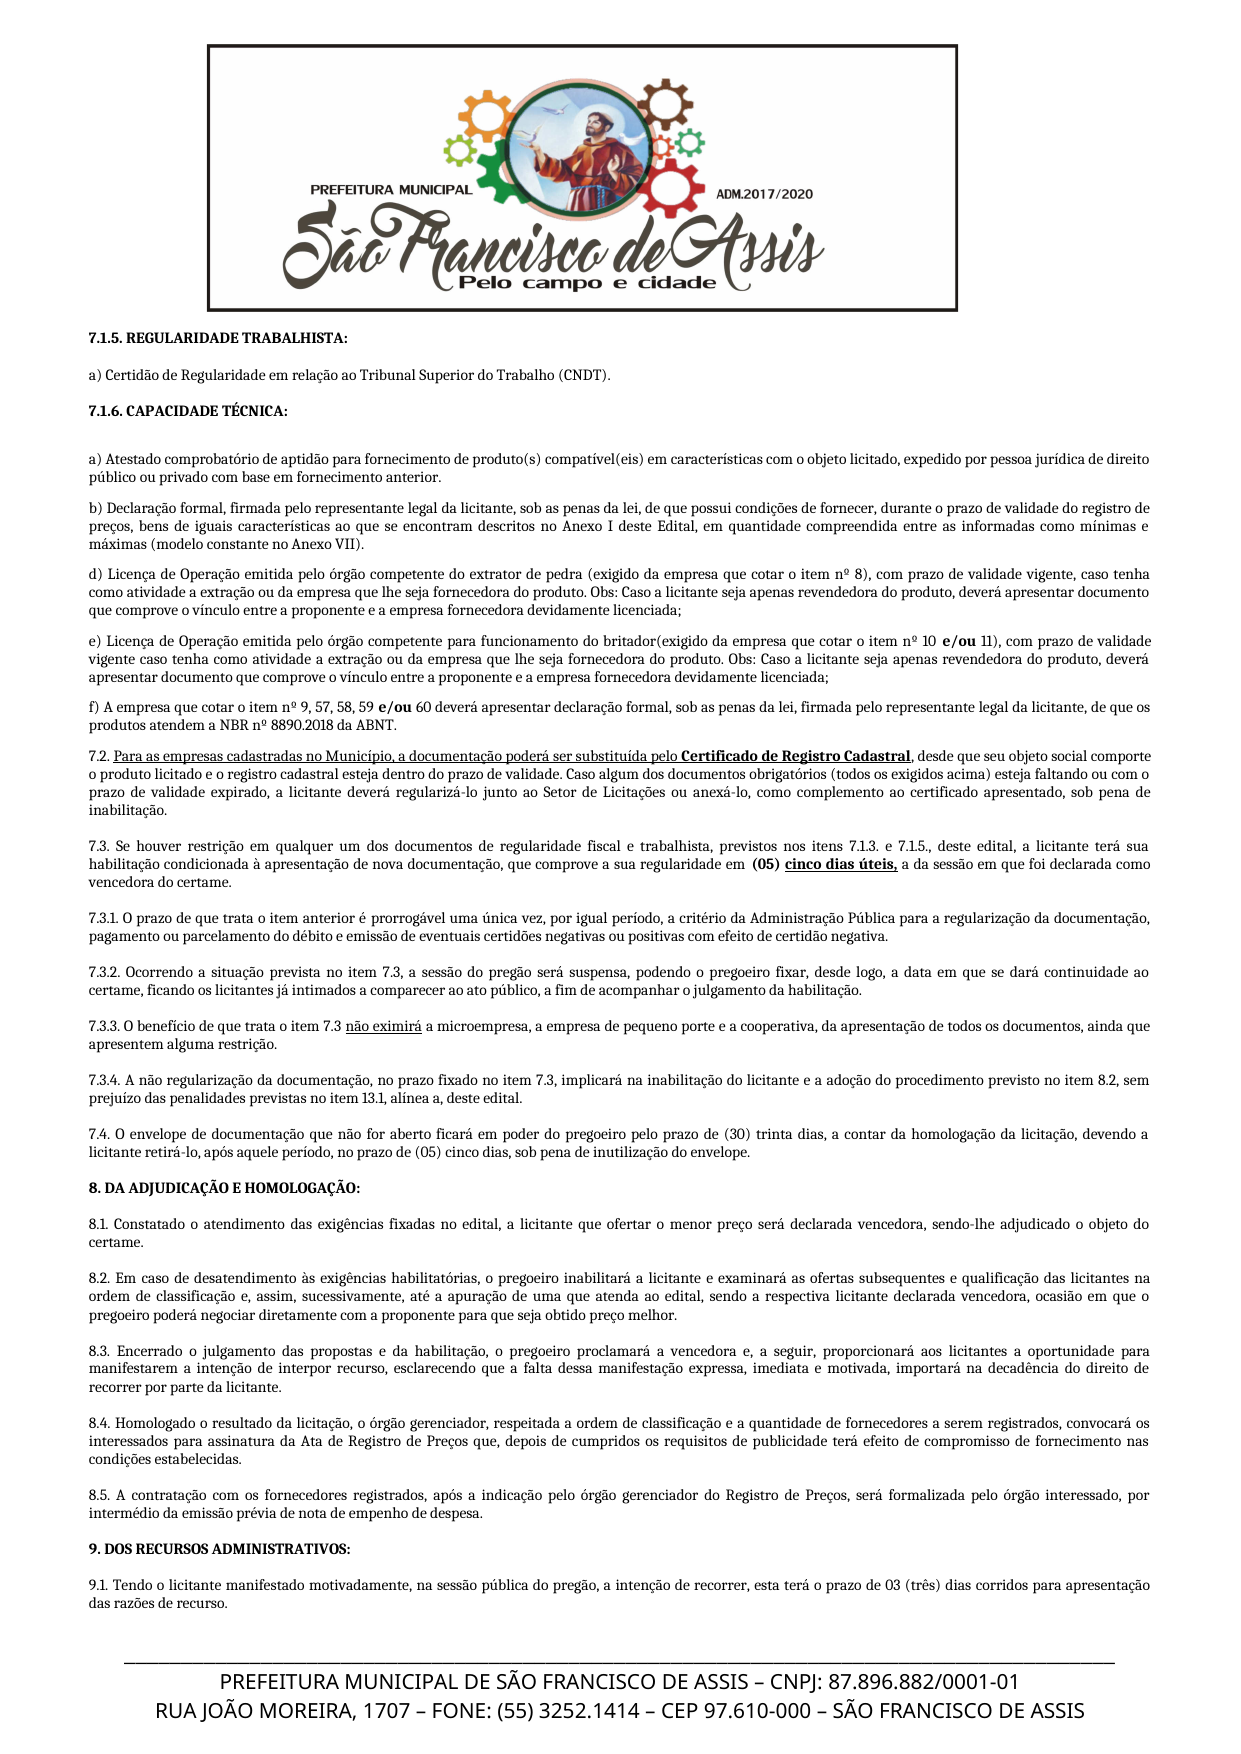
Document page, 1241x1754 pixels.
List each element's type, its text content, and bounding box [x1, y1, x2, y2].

text 8.2. Em caso de desatendimento às exigências habilitatórias, o pregoeiro inabilitará a licitante e examinará as ofertas subsequentes e qualificação das licitantes na ordem de classificação e, assim, sucessivamente, até a apuração de uma que atenda ao edital, sendo a respectiva licitante declarada vencedora, ocasião em que o pregoeiro poderá negociar diretamente com a proponente para que seja obtido preço melhor. [89, 1270, 1152, 1324]
text 8.4. Homologado o resultado da licitação, o órgão gerenciador, respeitada a ordem de classificação e a quantidade de fornecedores a serem registrados, convocará os interessados para assinatura da Ata de Registro de Preços que, depois de cumpridos os requisitos de publicidade terá efeito de compromisso de fornecimento nas condições estabelecidas. [89, 1414, 1152, 1468]
text e) Licença de Operação emitida pelo órgão competente para funcionamento do britador(exigido da empresa que cotar o item nº 10 e/ou 11), com prazo de validade vigente caso tenha como atividade a extração ou da empresa que lhe seja fornecedora do produto. Obs: Caso a licitante seja apenas revendedora do produto, deverá apresentar documento que comprove o vínculo entre a proponente e a empresa fornecedora devidamente licenciada; [89, 632, 1152, 686]
text 9. DOS RECURSOS ADMINISTRATIVOS: [89, 1540, 1152, 1558]
text b) Declaração formal, firmada pelo representante legal da licitante, sob as penas da lei, de que possui condições de fornecer, durante o prazo de validade do registro de preços, bens de iguais características ao que se encontram descritos no Anexo I deste Edital, em quantidade compreendida entre as informadas como mínimas e máximas (modelo constante no Anexo VII). [89, 499, 1152, 553]
text a) Certidão de Regularidade em relação ao Tribunal Superior do Trabalho (CNDT). [89, 366, 1152, 384]
text 7.3. Se houver restrição em qualquer um dos documentos de regularidade fiscal e trabalhista, previstos nos itens 7.1.3. e 7.1.5., deste edital, a licitante terá sua habilitação condicionada à apresentação de nova documentação, que comprove a sua regularidade em (05) cinco dias úteis, a da sessão em que foi declarada como vencedora do certame. [89, 837, 1152, 891]
text 7.3.4. A não regularização da documentação, no prazo fixado no item 7.3, implicará na inabilitação do licitante e a adoção do procedimento previsto no item 8.2, sem prejuízo das penalidades previstas no item 13.1, alínea a, deste edital. [89, 1072, 1152, 1108]
text d) Licença de Operação emitida pelo órgão competente do extrator de pedra (exigido da empresa que cotar o item nº 8), com prazo de validade vigente, caso tenha como atividade a extração ou da empresa que lhe seja fornecedora do produto. Obs: Caso a licitante seja apenas revendedora do produto, deverá apresentar documento que comprove o vínculo entre a proponente e a empresa fornecedora devidamente licenciada; [89, 566, 1152, 619]
text 7.2. Para as empresas cadastradas no Município, a documentação poderá ser substituída pelo Certificado de Registro Cadastral, desde que seu objeto social comporte o produto licitado e o registro cadastral esteja dentro do prazo de validade. Caso algum dos documentos obrigatórios (todos os exigidos acima) esteja faltando ou com o prazo de validade expirado, a licitante deverá regularizá-lo junto ao Setor de Licitações ou anexá-lo, como complemento ao certificado apresentado, sob pena de inabilitação. [89, 747, 1152, 819]
text 7.3.2. Ocorrendo a situação prevista no item 7.3, a sessão do pregão será suspensa, podendo o pregoeiro fixar, desde logo, a data em que se dará continuidade ao certame, ficando os licitantes já intimados a comparecer ao ato público, a fim de acompanhar o julgamento da habilitação. [89, 963, 1152, 999]
text 8. DA ADJUDICAÇÃO E HOMOLOGAÇÃO: [89, 1180, 1152, 1198]
text 8.5. A contratação com os fornecedores registrados, após a indicação pelo órgão gerenciador do Registro de Preços, será formalizada pelo órgão interessado, por intermédio da emissão prévia de nota de empenho de despesa. [89, 1486, 1152, 1522]
text 8.1. Constatado o atendimento das exigências fixadas no edital, a licitante que ofertar o menor preço será declarada vencedora, sendo-lhe adjudicado o objeto do certame. [89, 1216, 1152, 1252]
text 7.3.3. O benefício de que trata o item 7.3 não eximirá a microempresa, a empresa de pequeno porte e a cooperativa, da apresentação de todos os documentos, ainda que apresentem alguma restrição. [89, 1017, 1152, 1053]
text 7.3.1. O prazo de que trata o item anterior é prorrogável uma única vez, por igual período, a critério da Administração Pública para a regularização da documentação, pagamento ou parcelamento do débito e emissão de eventuais certidões negativas ou positivas com efeito de certidão negativa. [89, 909, 1152, 945]
text 7.1.6. CAPACIDADE TÉCNICA: [89, 402, 1152, 420]
text a) Atestado comprobatório de aptidão para fornecimento de produto(s) compatível(eis) em características com o objeto licitado, expedido por pessoa jurídica de direito público ou privado com base em fornecimento anterior. [89, 450, 1152, 486]
text 7.4. O envelope de documentação que não for aberto ficará em poder do pregoeiro pelo prazo de (30) trinta dias, a contar da homologação da licitação, devendo a licitante retirá-lo, após aquele período, no prazo de (05) cinco dias, sob pena de inutilização do envelope. [89, 1126, 1152, 1162]
text f) A empresa que cotar o item nº 9, 57, 58, 59 e/ou 60 deverá apresentar declaração formal, sob as penas da lei, firmada pelo representante legal da licitante, de que os produtos atendem a NBR nº 8890.2018 da ABNT. [89, 699, 1152, 735]
text 9.1. Tendo o licitante manifestado motivadamente, na sessão pública do pregão, a intenção de recorrer, esta terá o prazo de 03 (três) dias corridos para apresentação das razões de recurso. [89, 1576, 1152, 1612]
text 7.1.5. REGULARIDADE TRABALHISTA: [89, 330, 1152, 348]
text 8.3. Encerrado o julgamento das propostas e da habilitação, o pregoeiro proclamará a vencedora e, a seguir, proporcionará aos licitantes a oportunidade para manifestarem a intenção de interpor recurso, esclarecendo que a falta dessa manifestação expressa, imediata e motivada, importará na decadência do direito de recorrer por parte da licitante. [89, 1342, 1152, 1396]
